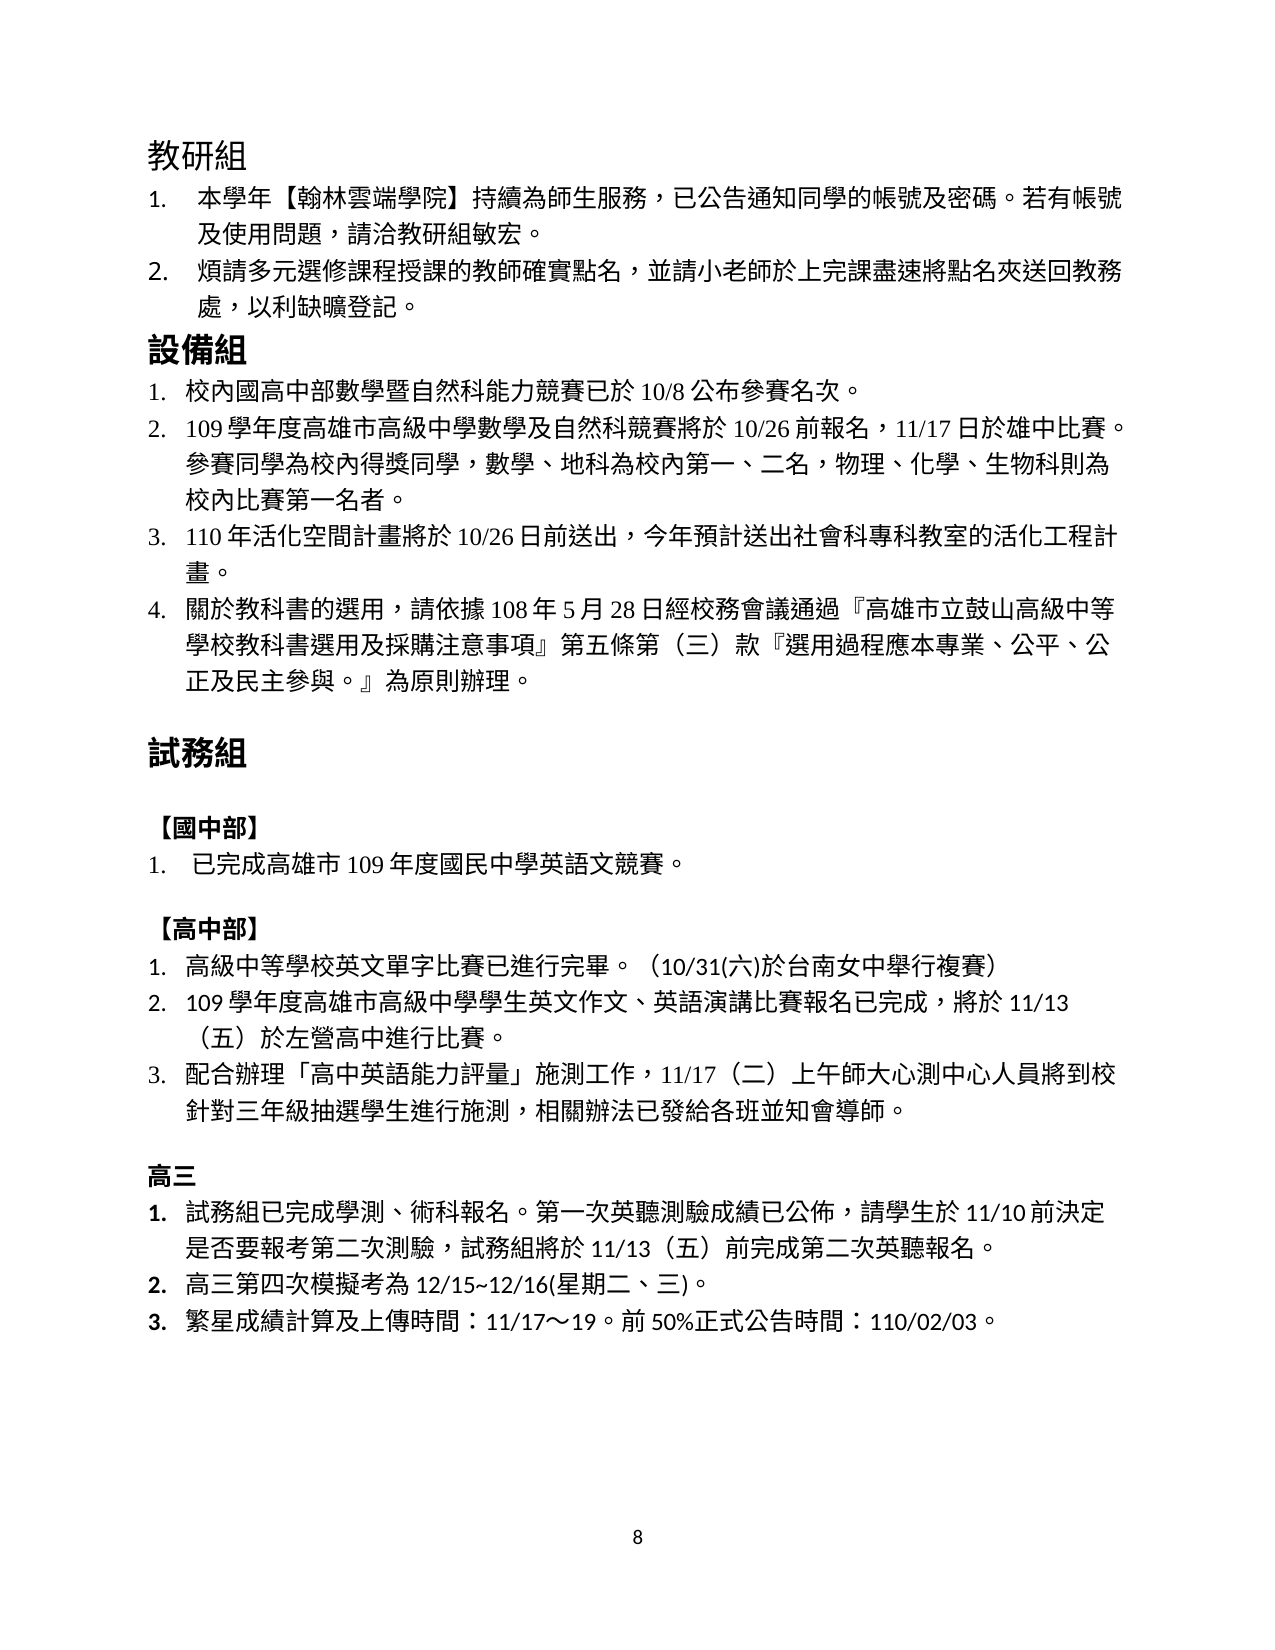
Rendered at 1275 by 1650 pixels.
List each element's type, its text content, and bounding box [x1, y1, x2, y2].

text 高三 [148, 1156, 1127, 1192]
text 設備組 [148, 323, 1127, 372]
list 關於教科書的選用，請依據108年5月28日經校務會議通過『高雄市立鼓山高級中等學校教科書選用及採購注意事項』第五條第（三）款『選用過程應本專業、公平、公正及民主參與。』為原則辦理。 [148, 589, 1127, 698]
list 煩請多元選修課程授課的教師確實點名，並請小老師於上完課盡速將點名夾送回教務處，以利缺曠登記。 [148, 251, 1127, 323]
list 109學年度高雄市高級中學學生英文作文、英語演講比賽報名已完成，將於11/13（五）於左營高中進行比賽。 [148, 982, 1127, 1055]
list 高級中等學校英文單字比賽已進行完畢。（10/31(六)於台南女中舉行複賽） [148, 946, 1127, 982]
list 本學年【翰林雲端學院】持續為師生服務，已公告通知同學的帳號及密碼。若有帳號及使用問題，請洽教研組敏宏。 [148, 178, 1127, 251]
list 109學年度高雄市高級中學數學及自然科競賽將於10/26前報名，11/17日於雄中比賽。參賽同學為校內得獎同學，數學、地科為校內第一、二名，物理、化學、生物科則為校內比賽第一名者。 [148, 408, 1127, 517]
text 【國中部】 [148, 808, 1127, 845]
list 試務組已完成學測、術科報名。第一次英聽測驗成績已公佈，請學生於11/10前決定是否要報考第二次測驗，試務組將於11/13（五）前完成第二次英聽報名。 [148, 1192, 1127, 1265]
text 試務組 [148, 727, 1127, 775]
list 配合辦理「高中英語能力評量」施測工作，11/17（二）上午師大心測中心人員將到校針對三年級抽選學生進行施測，相關辦法已發給各班並知會導師。 [148, 1055, 1127, 1127]
list 110年活化空間計畫將於10/26日前送出，今年預計送出社會科專科教室的活化工程計畫。 [148, 517, 1127, 589]
list 高三第四次模擬考為12/15~12/16(星期二、三)。 [148, 1265, 1127, 1301]
list 繁星成績計算及上傳時間：11/17～19。前50%正式公告時間：110/02/03。 [148, 1301, 1127, 1337]
text 教研組 [148, 130, 1127, 178]
list 已完成高雄市109年度國民中學英語文競賽。 [148, 845, 1127, 881]
text 【高中部】 [148, 910, 1127, 946]
list 校內國高中部數學暨自然科能力競賽已於10/8公布參賽名次。 [148, 372, 1127, 408]
